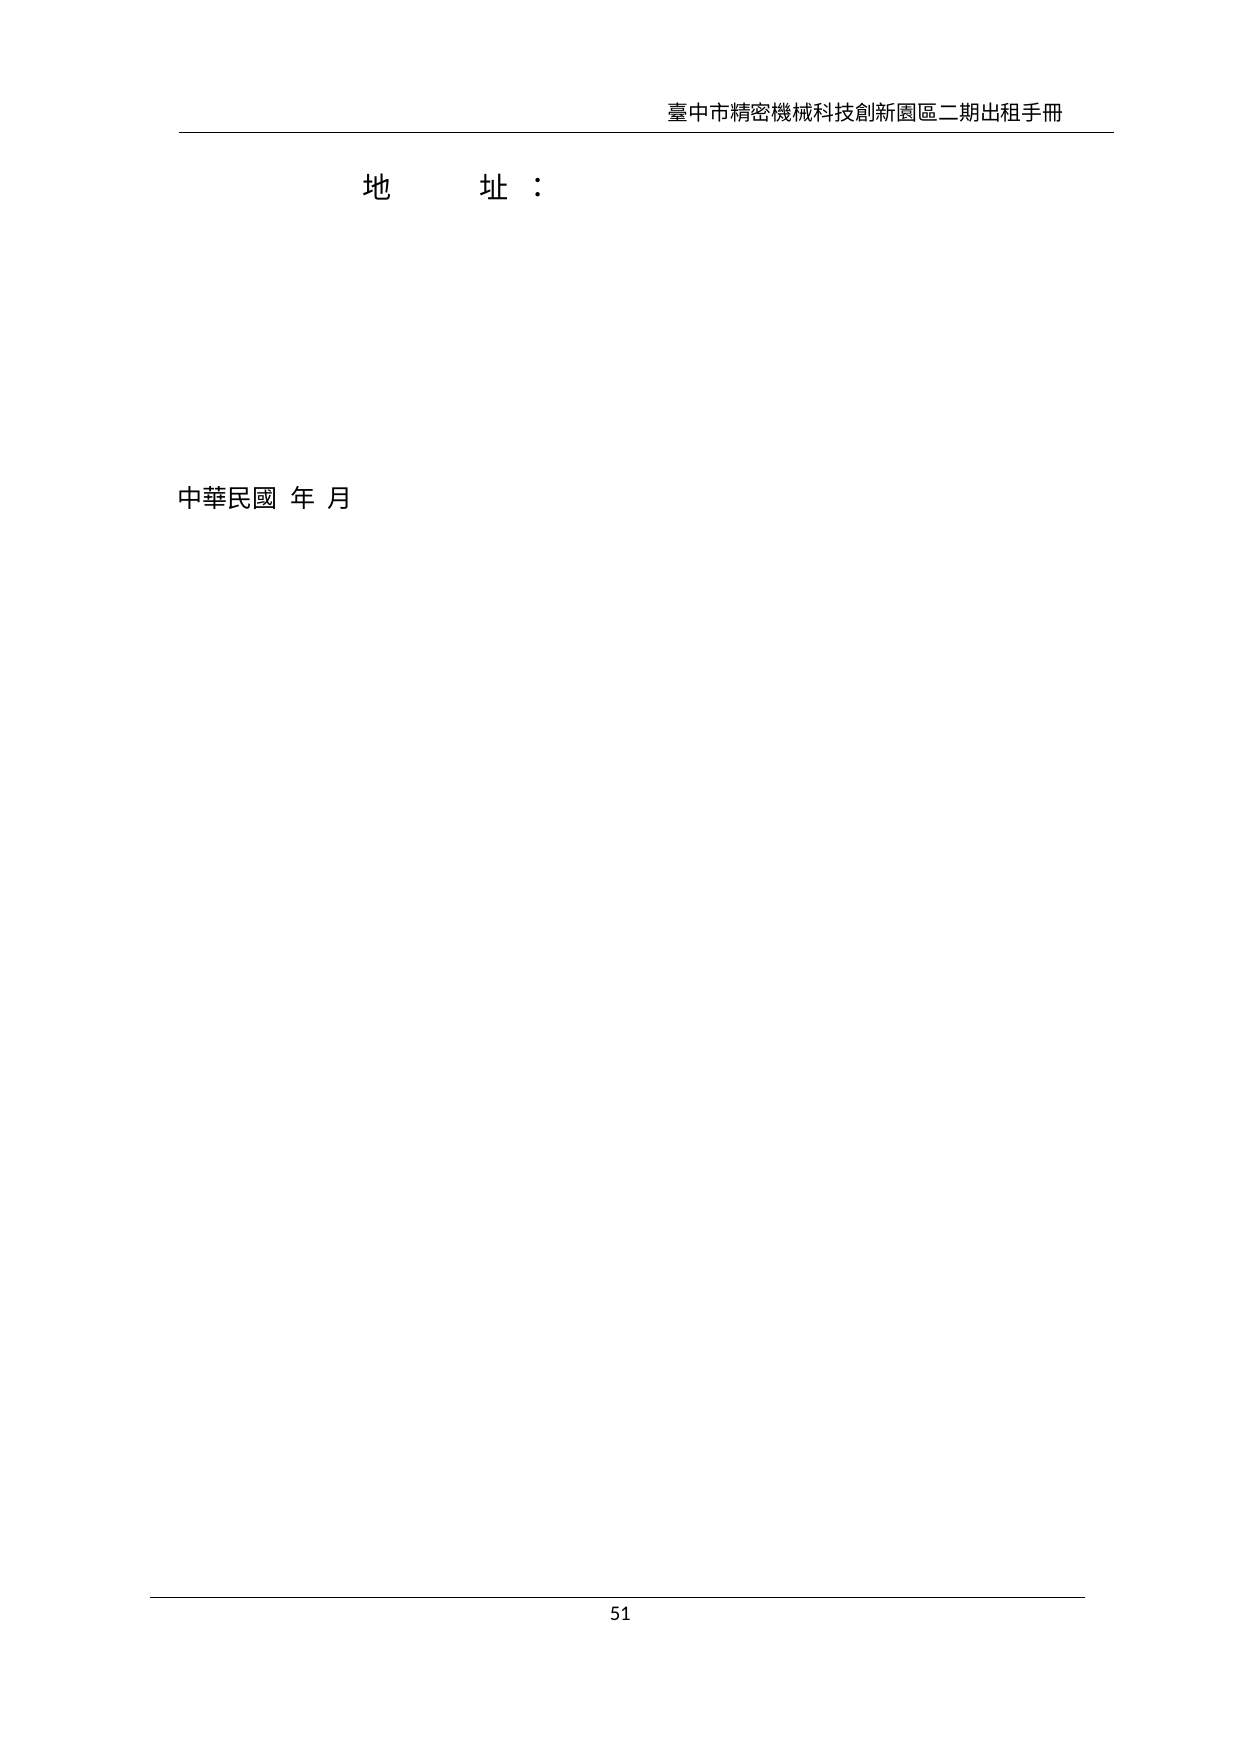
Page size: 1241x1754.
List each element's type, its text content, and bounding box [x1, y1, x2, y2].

text 地 址 ： [301, 154, 1059, 207]
text 中華民國 年 月 [177, 463, 1063, 515]
